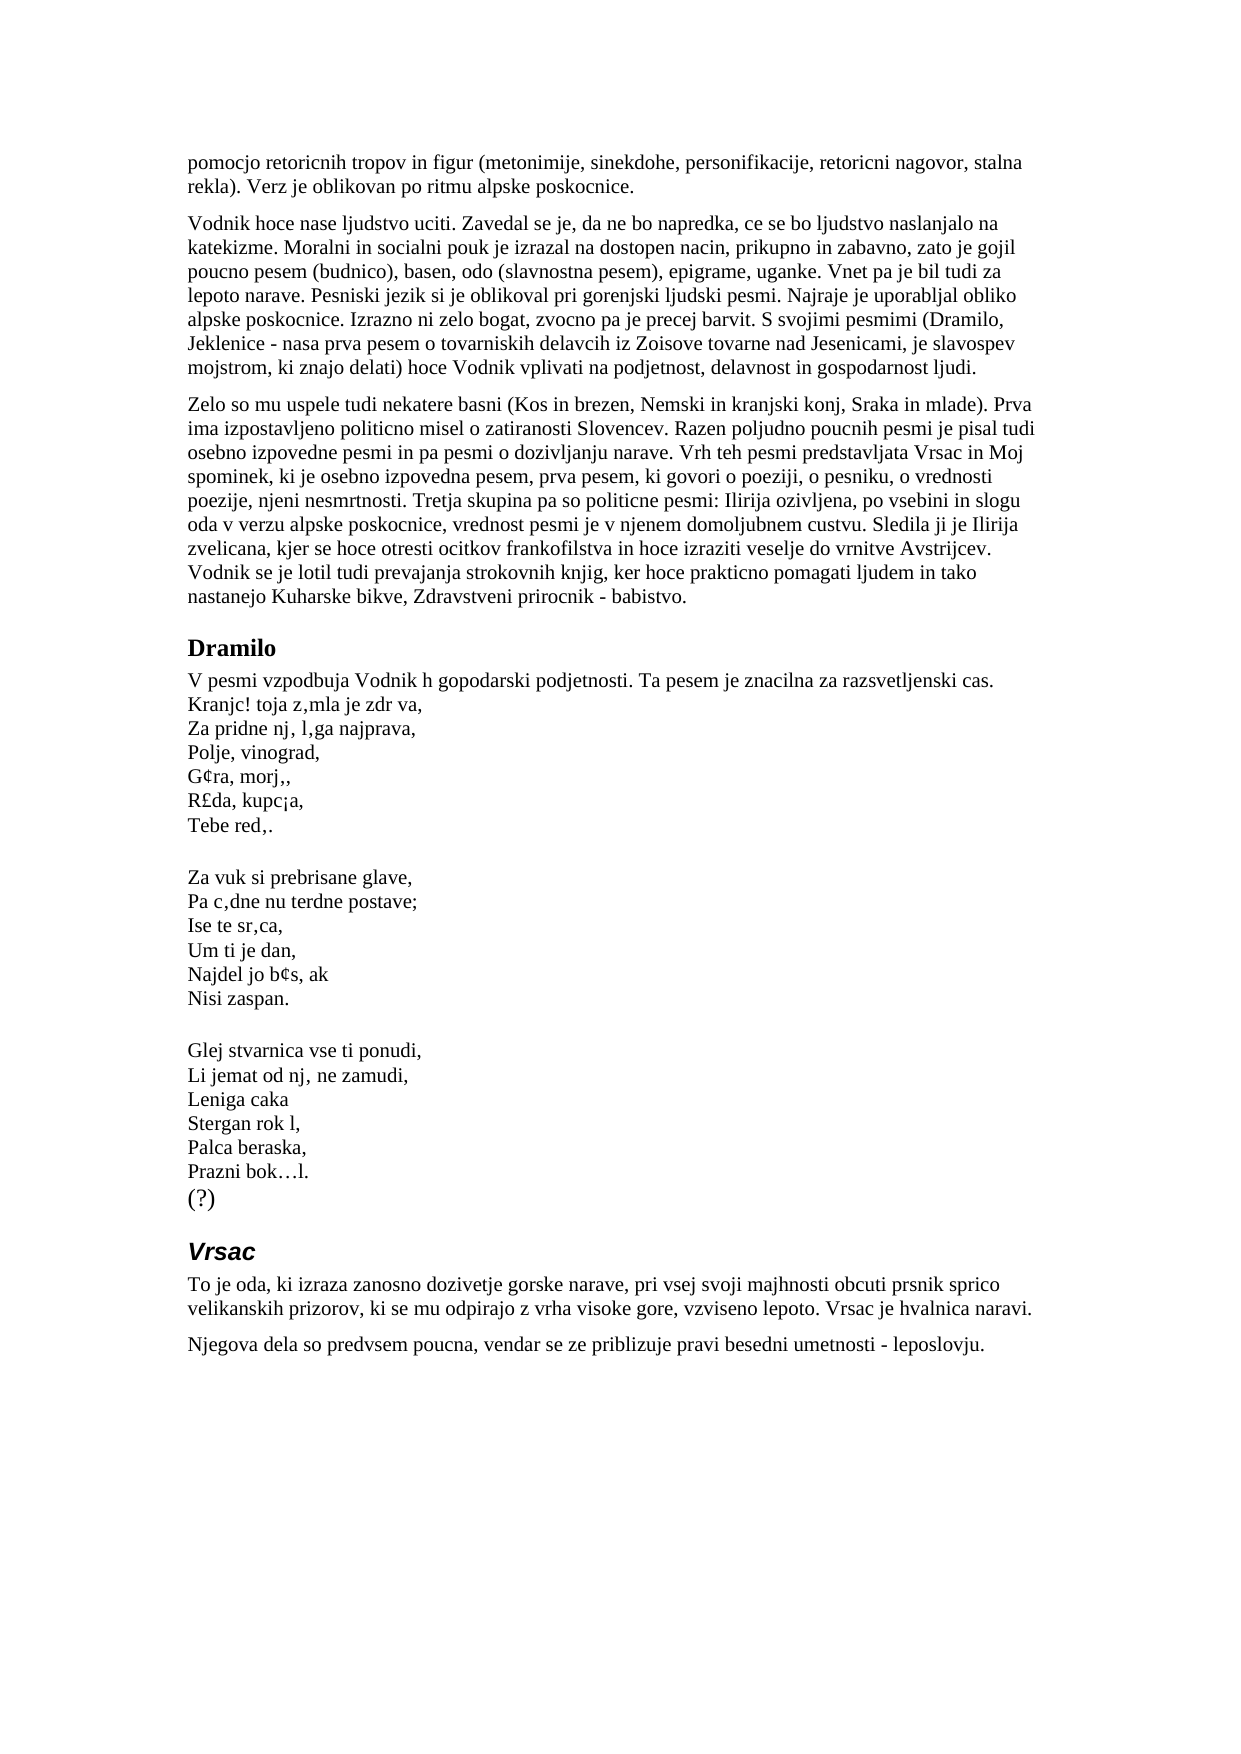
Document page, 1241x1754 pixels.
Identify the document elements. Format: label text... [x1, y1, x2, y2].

list Za vuk si prebrisane glave, [187, 865, 1053, 889]
list Pa c‚dne nu terdne postave; [187, 889, 1053, 913]
list Kranjc! toja z‚mla je zdr va, [187, 692, 1053, 716]
list Prazni bok…l. [187, 1159, 1053, 1183]
list Leniga caka [187, 1087, 1053, 1111]
list Polje, vinograd, [187, 740, 1053, 764]
list Ise te sr‚ca, [187, 913, 1053, 937]
text Zelo so mu uspele tudi nekatere basni (Kos in brezen, Nemski in kranjski konj, Sraka in mlade). Prva ima izpostavljeno politicno misel o zatiranosti Slovencev. Razen poljudno poucnih pesmi je pisal tudi osebno izpovedne pesmi in pa pesmi o dozivljanju narave. Vrh teh pesmi predstavljata Vrsac in Moj spominek, ki je osebno izpovedna pesem, prva pesem, ki govori o poeziji, o pesniku, o vrednosti poezije, njeni nesmrtnosti. Tretja skupina pa so politicne pesmi: Ilirija ozivljena, po vsebini in slogu oda v verzu alpske poskocnice, vrednost pesmi je v njenem domoljubnem custvu. Sledila ji je Ilirija zvelicana, kjer se hoce otresti ocitkov frankofilstva in hoce izraziti veselje do vrnitve Avstrijcev. Vodnik se je lotil tudi prevajanja strokovnih knjig, ker hoce prakticno pomagati ljudem in tako nastanejo Kuharske bikve, Zdravstveni prirocnik - babistvo. [187, 392, 1053, 608]
subtitle Vrsac [187, 1237, 1053, 1265]
list Tebe red‚. [187, 812, 1053, 837]
list Za pridne nj‚ l‚ga najprava, [187, 716, 1053, 740]
list Glej stvarnica vse ti ponudi, [187, 1038, 1053, 1062]
list Najdel jo b¢s, ak [187, 962, 1053, 986]
subtitle Dramilo [187, 633, 1053, 662]
text (?) [187, 1183, 1053, 1212]
list G¢ra, morj‚, [187, 764, 1053, 788]
text Njegova dela so predvsem poucna, vendar se ze priblizuje pravi besedni umetnosti - leposlovju. [187, 1332, 1053, 1356]
text Vodnik hoce nase ljudstvo uciti. Zavedal se je, da ne bo napredka, ce se bo ljudstvo naslanjalo na katekizme. Moralni in socialni pouk je izrazal na dostopen nacin, prikupno in zabavno, zato je gojil poucno pesem (budnico), basen, odo (slavnostna pesem), epigrame, uganke. Vnet pa je bil tudi za lepoto narave. Pesniski jezik si je oblikoval pri gorenjski ljudski pesmi. Najraje je uporabljal obliko alpske poskocnice. Izrazno ni zelo bogat, zvocno pa je precej barvit. S svojimi pesmimi (Dramilo, Jeklenice - nasa prva pesem o tovarniskih delavcih iz Zoisove tovarne nad Jesenicami, je slavospev mojstrom, ki znajo delati) hoce Vodnik vplivati na podjetnost, delavnost in gospodarnost ljudi. [187, 211, 1053, 379]
list Stergan rok l, [187, 1111, 1053, 1135]
list R£da, kupc¡a, [187, 788, 1053, 812]
list Palca beraska, [187, 1135, 1053, 1159]
text pomocjo retoricnih tropov in figur (metonimije, sinekdohe, personifikacije, retoricni nagovor, stalna rekla). Verz je oblikovan po ritmu alpske poskocnice. [187, 150, 1053, 198]
list Li jemat od nj‚ ne zamudi, [187, 1062, 1053, 1087]
list Nisi zaspan. [187, 986, 1053, 1010]
list Um ti je dan, [187, 937, 1053, 962]
list V pesmi vzpodbuja Vodnik h gopodarski podjetnosti. Ta pesem je znacilna za razsvetljenski cas. [187, 668, 1053, 692]
text To je oda, ki izraza zanosno dozivetje gorske narave, pri vsej svoji majhnosti obcuti prsnik sprico velikanskih prizorov, ki se mu odpirajo z vrha visoke gore, vzviseno lepoto. Vrsac je hvalnica naravi. [187, 1272, 1053, 1320]
